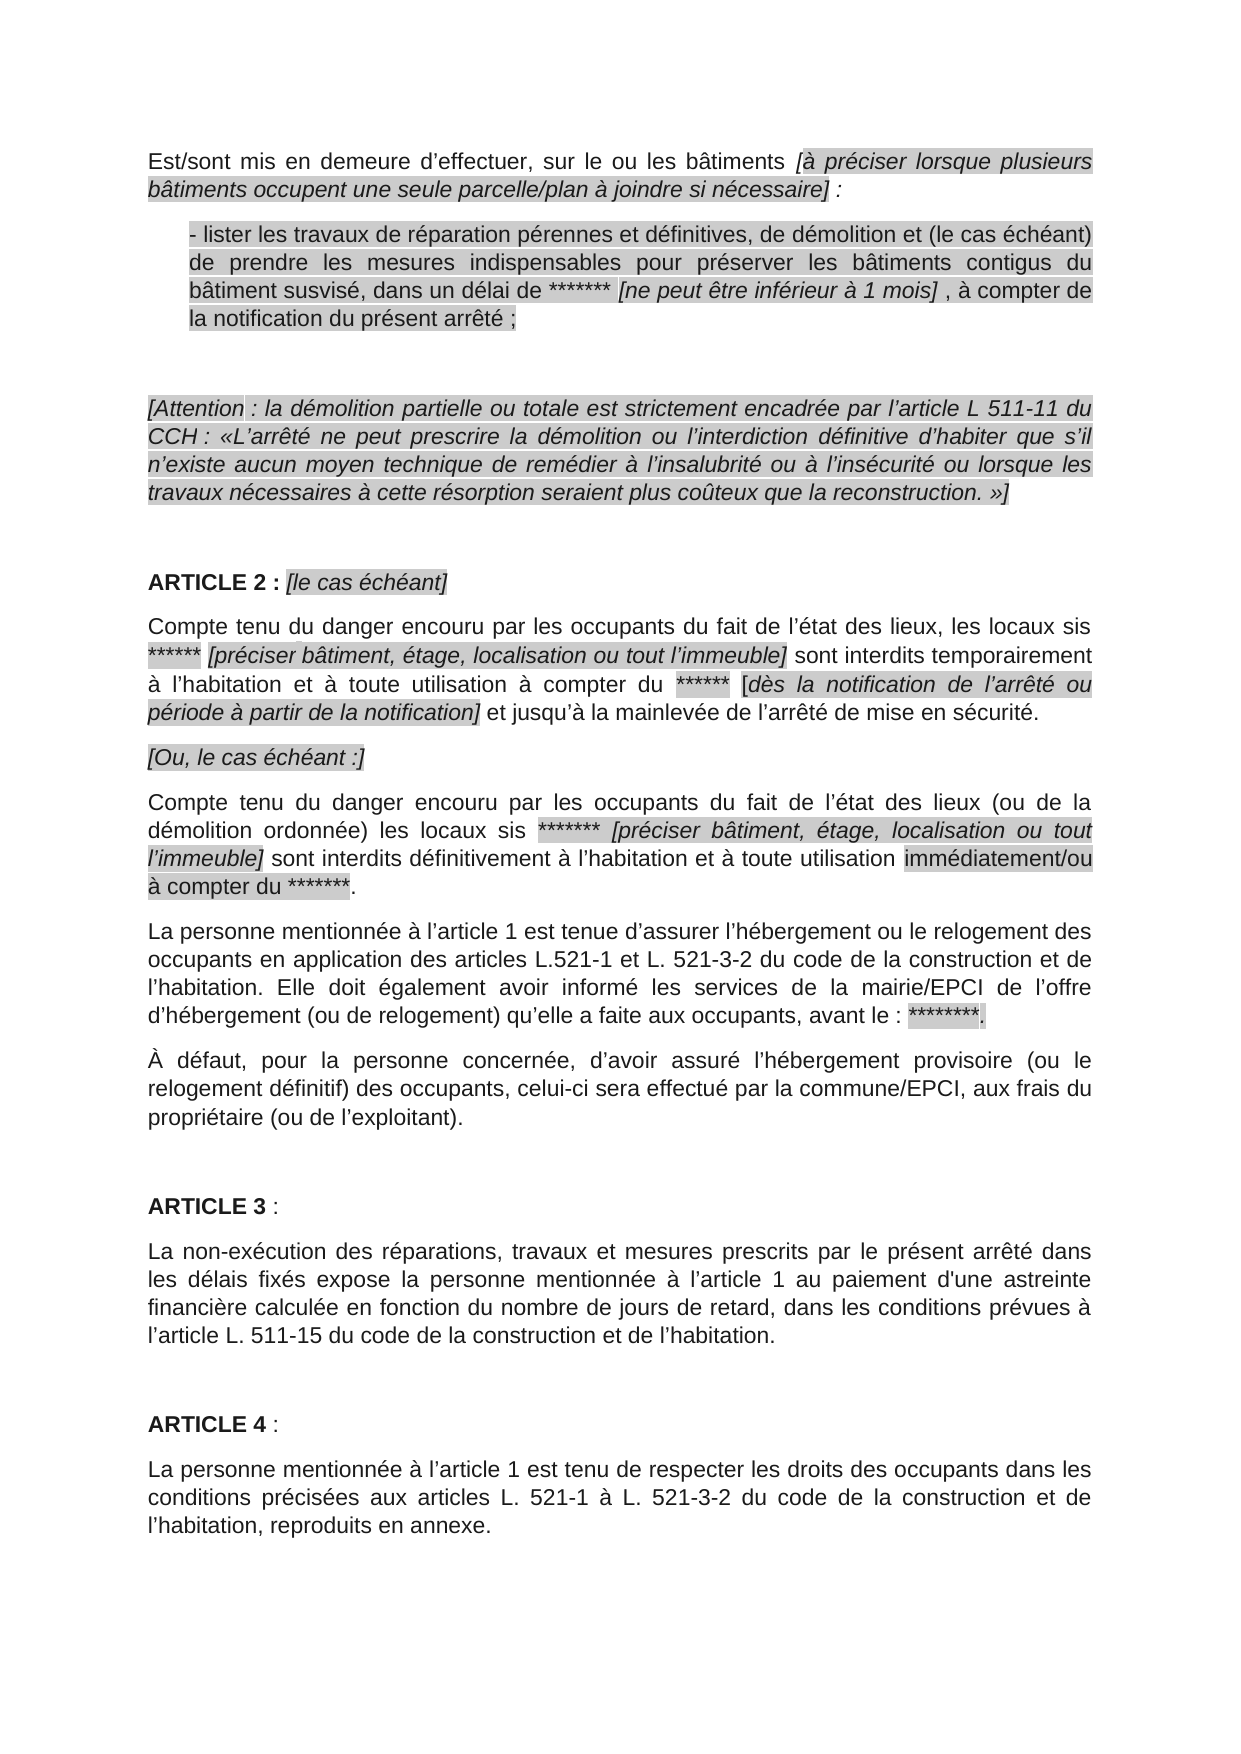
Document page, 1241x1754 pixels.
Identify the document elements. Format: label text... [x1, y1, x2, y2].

text Est/sont mis en demeure d’effectuer, sur le ou les bâtiments [à préciser lorsque plusieurs bâtiments occupent une seule parcelle/plan à joindre si nécessaire] : [148, 148, 1093, 202]
text ARTICLE 2 : [le cas échéant] [148, 568, 1093, 595]
text La personne mentionnée à l’article 1 est tenu de respecter les droits des occupants dans les conditions précisées aux articles L. 521-1 à L. 521-3-2 du code de la construction et de l’habitation, reproduits en annexe. [148, 1456, 1093, 1538]
text [Attention : la démolition partielle ou totale est strictement encadrée par l’article L 511-11 du CCH : «L’arrêté ne peut prescrire la démolition ou l’interdiction définitive d’habiter que s’il n’existe aucun moyen technique de remédier à l’insalubrité ou à l’insécurité ou lorsque les travaux nécessaires à cette résorption seraient plus coûteux que la reconstruction. »] [148, 394, 1093, 505]
text ARTICLE 4 : [148, 1411, 1093, 1437]
text À défaut, pour la personne concernée, d’avoir assuré l’hébergement provisoire (ou le relogement définitif) des occupants, celui-ci sera effectué par la commune/EPCI, aux frais du propriétaire (ou de l’exploitant). [148, 1047, 1093, 1130]
text - lister les travaux de réparation pérennes et définitives, de démolition et (le cas échéant) de prendre les mesures indispensables pour préserver les bâtiments contigus du bâtiment susvisé, dans un délai de ******* [ne peut être inférieur à 1 mois] , à compter de la notification du présent arrêté ; [189, 221, 1093, 331]
text Compte tenu du danger encouru par les occupants du fait de l’état des lieux, les locaux sis ****** [préciser bâtiment, étage, localisation ou tout l’immeuble] sont interdits temporairement à l’habitation et à toute utilisation à compter du ****** [dès la notification de l’arrêté ou période à partir de la notification] et jusqu’à la mainlevée de l’arrêté de mise en sécurité. [148, 613, 1093, 726]
text La personne mentionnée à l’article 1 est tenue d’assurer l’hébergement ou le relogement des occupants en application des articles L.521-1 et L. 521-3-2 du code de la construction et de l’habitation. Elle doit également avoir informé les services de la mairie/EPCI de l’offre d’hébergement (ou de relogement) qu’elle a faite aux occupants, avant le : ********. [148, 918, 1093, 1029]
text ARTICLE 3 : [148, 1193, 1093, 1219]
text La non-exécution des réparations, travaux et mesures prescrits par le présent arrêté dans les délais fixés expose la personne mentionnée à l’article 1 au paiement d'une astreinte financière calculée en fonction du nombre de jours de retard, dans les conditions prévues à l’article L. 511-15 du code de la construction et de l’habitation. [148, 1238, 1093, 1349]
text Compte tenu du danger encouru par les occupants du fait de l’état des lieux (ou de la démolition ordonnée) les locaux sis ******* [préciser bâtiment, étage, localisation ou tout l’immeuble] sont interdits définitivement à l’habitation et à toute utilisation immédiatement/ou à compter du *******. [148, 789, 1093, 900]
text [Ou, le cas échéant :] [148, 744, 1093, 771]
